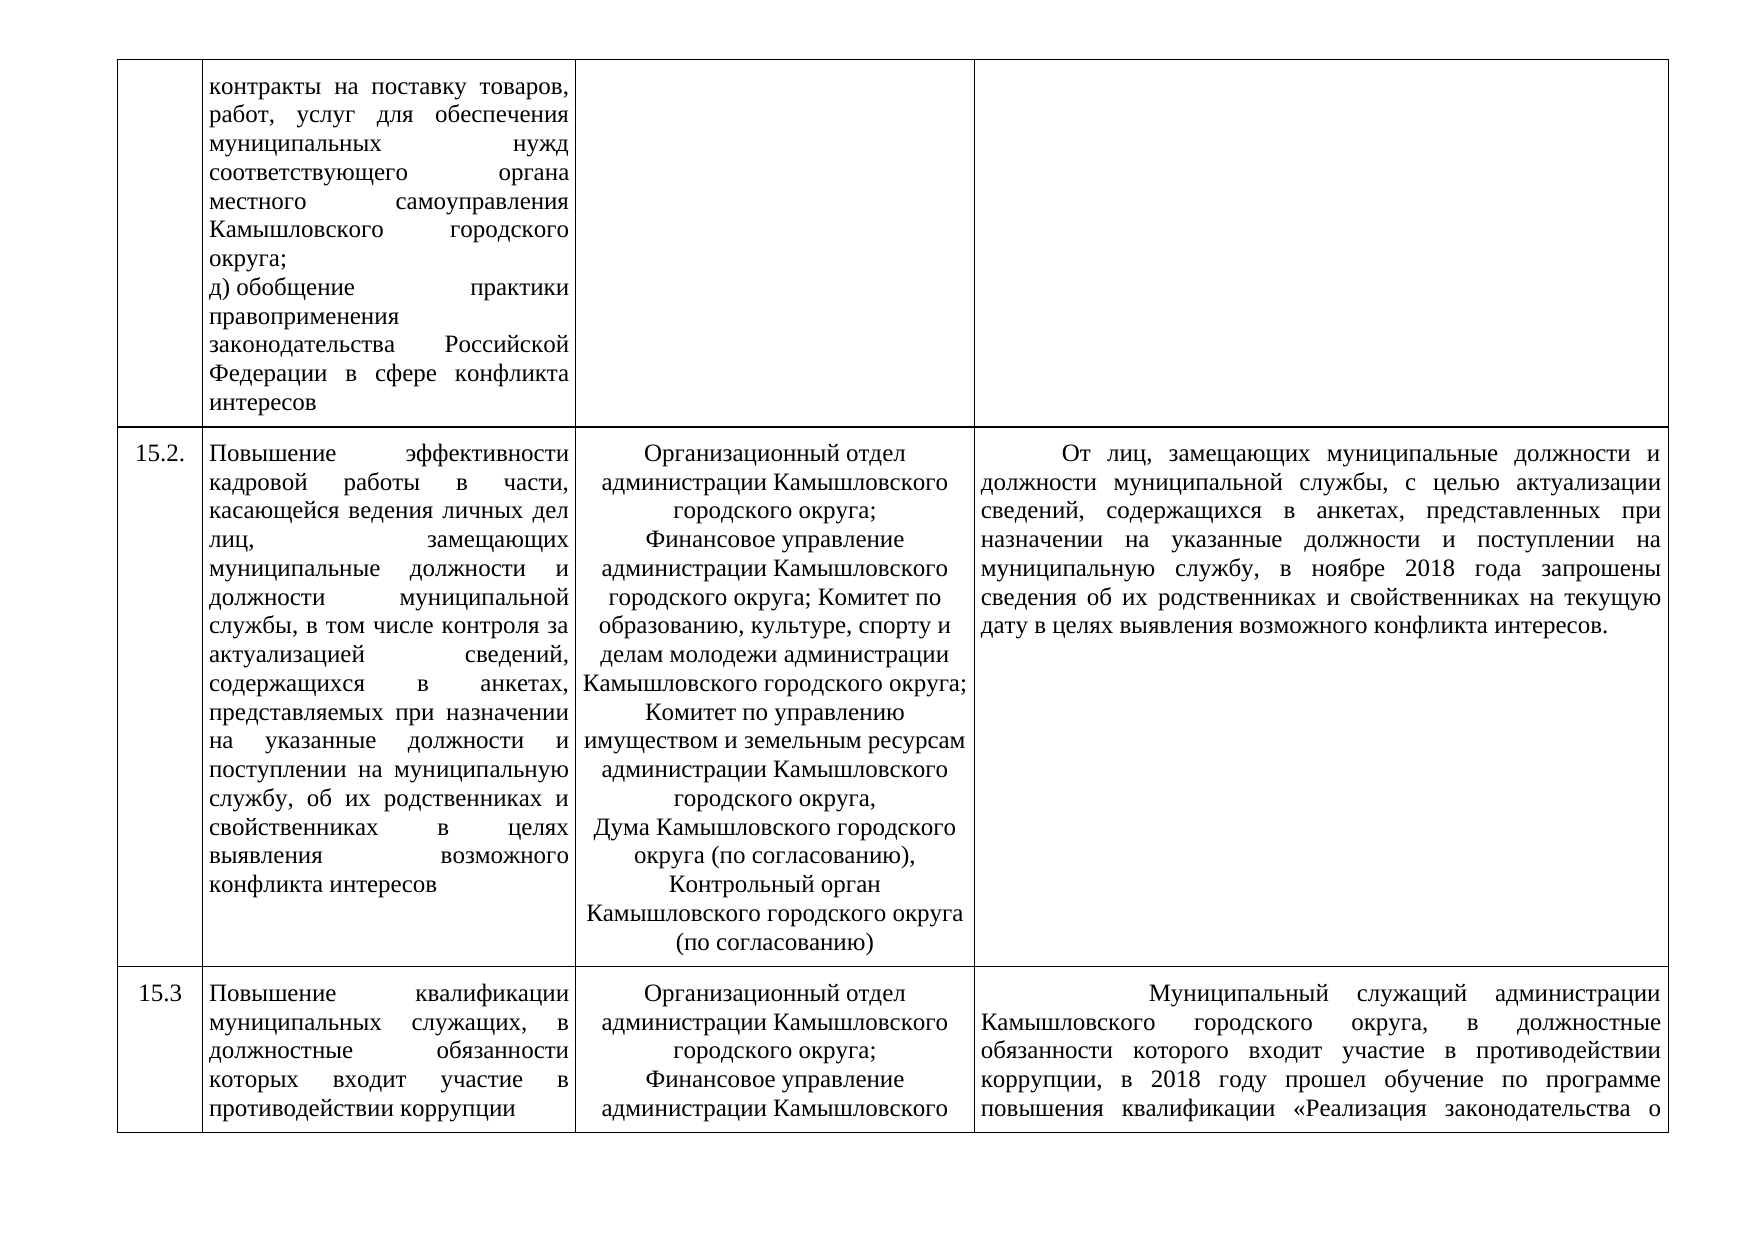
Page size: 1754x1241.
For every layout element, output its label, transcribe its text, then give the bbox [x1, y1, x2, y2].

table_cell [975, 60, 1668, 426]
table_cell [576, 60, 974, 426]
table_cell 15.3 [118, 967, 202, 1132]
table_cell контракты на поставку товаров, работ, услуг для обеспечения муниципальных нужд соответствующего органа местного самоуправления Камышловского городского округа; д) обобщение практики правоприменения законодательства Российской Федерации в сфере конфликта интересов [203, 60, 575, 426]
table_cell [118, 60, 202, 426]
table_cell Повышение эффективности кадровой работы в части, касающейся ведения личных дел лиц, замещающих муниципальные должности и должности муниципальной службы, в том числе контроля за актуализацией сведений, содержащихся в анкетах, представляемых при назначении на указанные должности и поступлении на муниципальную службу, об их родственниках и свойственниках в целях выявления возможного конфликта интересов [203, 428, 575, 966]
table_cell Организационный отдел администрации Камышловского городского округа; Финансовое управление администрации Камышловского [576, 967, 974, 1132]
table_cell 15.2. [118, 428, 202, 966]
table_cell Муниципальный служащий администрации Камышловского городского округа, в должностные обязанности которого входит участие в противодействии коррупции, в 2018 году прошел обучение по программе повышения квалификации «Реализация законодательства о [975, 967, 1668, 1132]
table_cell Организационный отдел администрации Камышловского городского округа; Финансовое управление администрации Камышловского городского округа; Комитет по образованию, культуре, спорту и делам молодежи администрации Камышловского городского округа; Комитет по управлению имуществом и земельным ресурсам администрации Камышловского городского округа, Дума Камышловского городского округа (по согласованию), Контрольный орган Камышловского городского округа (по согласованию) [576, 428, 974, 966]
table_cell От лиц, замещающих муниципальные должности и должности муниципальной службы, с целью актуализации сведений, содержащихся в анкетах, представленных при назначении на указанные должности и поступлении на муниципальную службу, в ноябре 2018 года запрошены сведения об их родственниках и свойственниках на текущую дату в целях выявления возможного конфликта интересов. [975, 428, 1668, 966]
table_cell Повышение квалификации муниципальных служащих, в должностные обязанности которых входит участие в противодействии коррупции [203, 967, 575, 1132]
